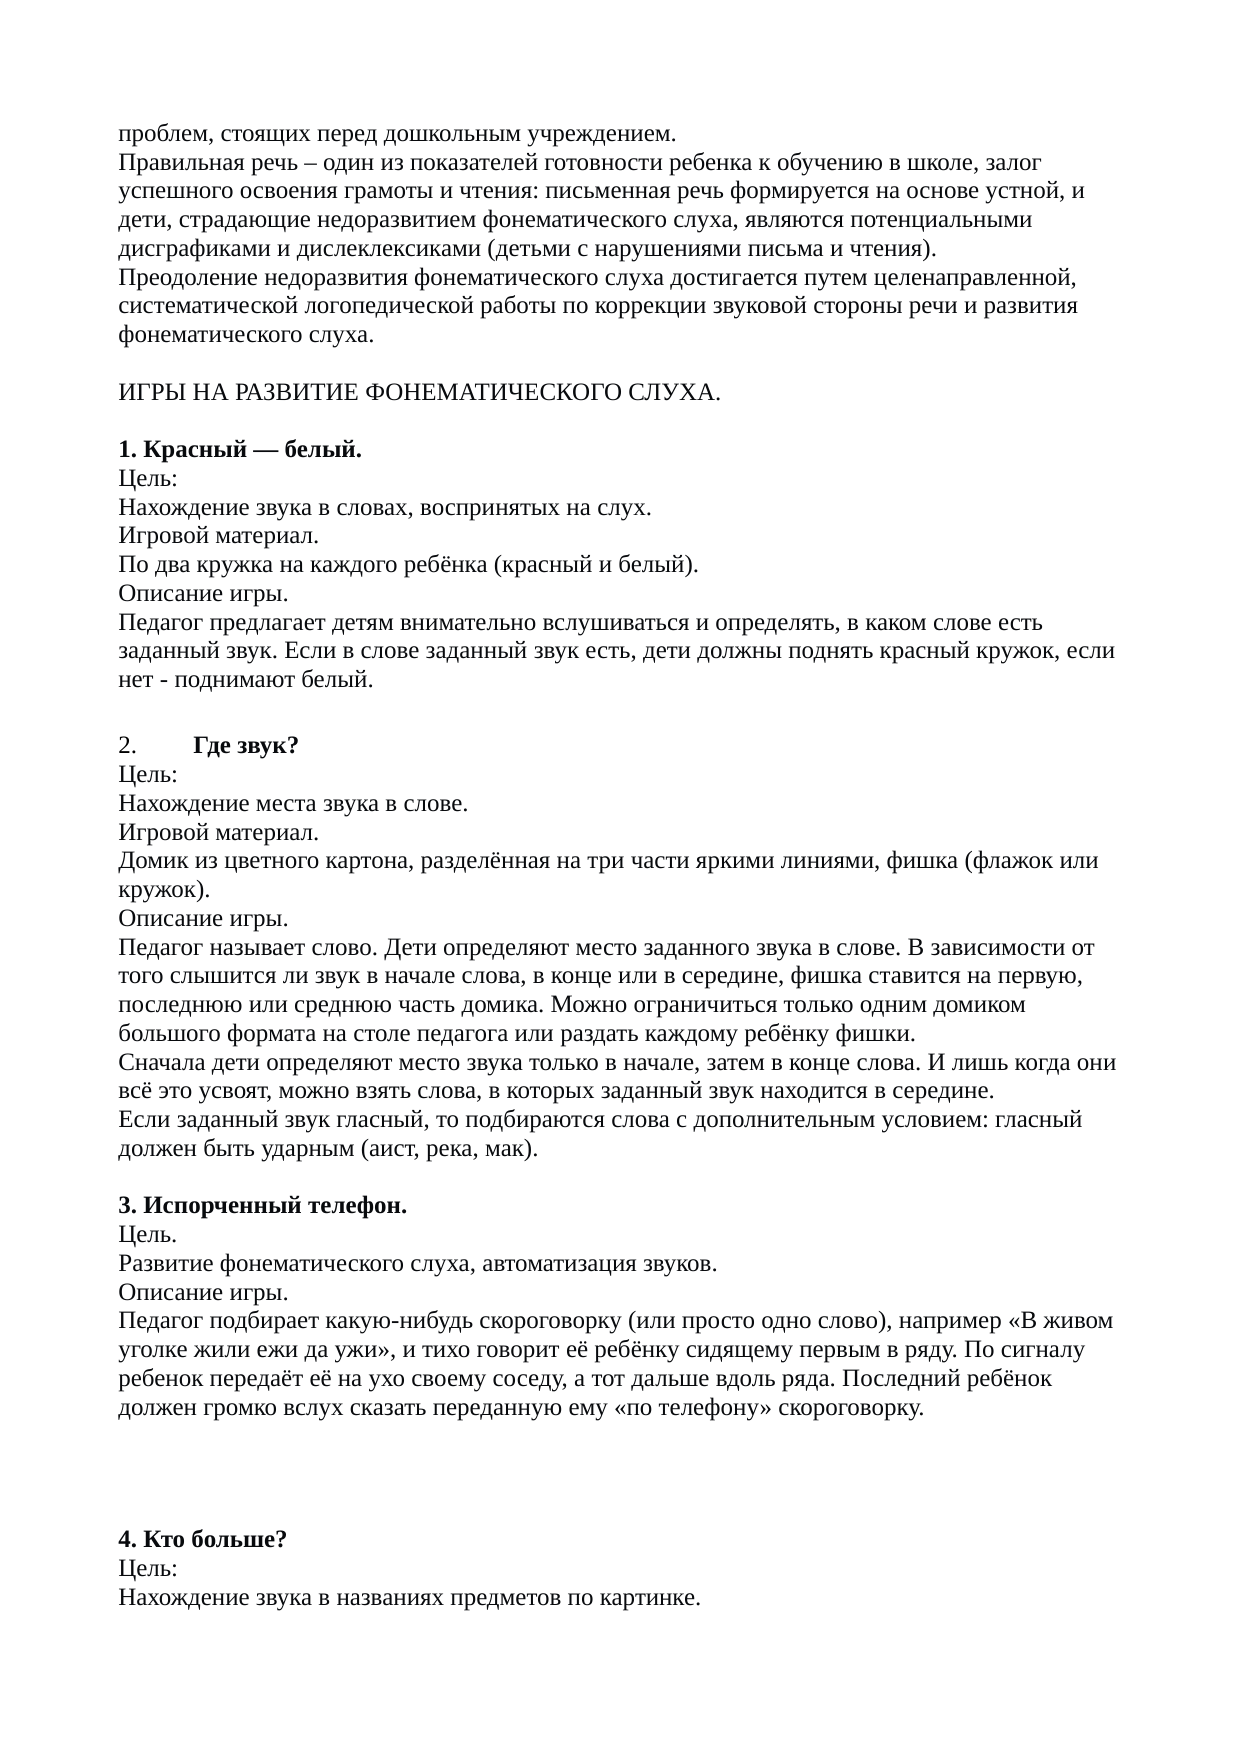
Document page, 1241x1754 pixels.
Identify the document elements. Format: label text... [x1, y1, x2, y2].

list Где звук? Цель: Нахождение места звука в слове. Игровой материал. Домик из цветного картона, разделённая на три части яркими линиями, фишка (флажок или кружок). Описание игры. Педагог называет слово. Дети определяют место заданного звука в слове. В зависимости от того слышится ли звук в начале слова, в конце или в середине, фишка ставится на первую, последнюю или среднюю часть домика. Можно ограничиться только одним домиком большого формата на столе педагога или раздать каждому ребёнку фишки. Сначала дети определяют место звука только в начале, затем в конце слова. И лишь когда они всё это усвоят, можно взять слова, в которых заданный звук находится в середине. Если заданный звук гласный, то подбираются слова с дополнительным условием: гласный должен быть ударным (аист, река, мак). 3. Испорченный телефон. Цель. Развитие фонематического слуха, автоматизация звуков. Описание игры. Педагог подбирает какую-нибудь скороговорку (или просто одно слово), например «В живом уголке жили ежи да ужи», и тихо говорит её ребёнку сидящему первым в ряду. По сигналу ребенок передаёт её на ухо своему соседу, а тот дальше вдоль ряда. Последний ребёнок должен громко вслух сказать переданную ему «по телефону» скороговорку. [118, 731, 1122, 1421]
text проблем, стоящих перед дошкольным учреждением. Правильная речь – один из показателей готовности ребенка к обучению в школе, залог успешного освоения грамоты и чтения: письменная речь формируется на основе устной, и дети, страдающие недоразвитием фонематического слуха, являются потенциальными дисграфиками и дислеклексиками (детьми с нарушениями письма и чтения). Преодоление недоразвития фонематического слуха достигается путем целенаправленной, систематической логопедической работы по коррекции звуковой стороны речи и развития фонематического слуха. ИГРЫ НА РАЗВИТИЕ ФОНЕМАТИЧЕСКОГО СЛУХА. 1. Красный — белый. Цель: Нахождение звука в словах, воспринятых на слух. Игровой материал. По два кружка на каждого ребёнка (красный и белый). Описание игры. Педагог предлагает детям внимательно вслушиваться и определять, в каком слове есть заданный звук. Если в слове заданный звук есть, дети должны поднять красный кружок, если нет - поднимают белый. [118, 118, 1122, 693]
list 4. Кто больше? Цель: Нахождение звука в названиях предметов по картинке. [118, 1524, 1122, 1611]
